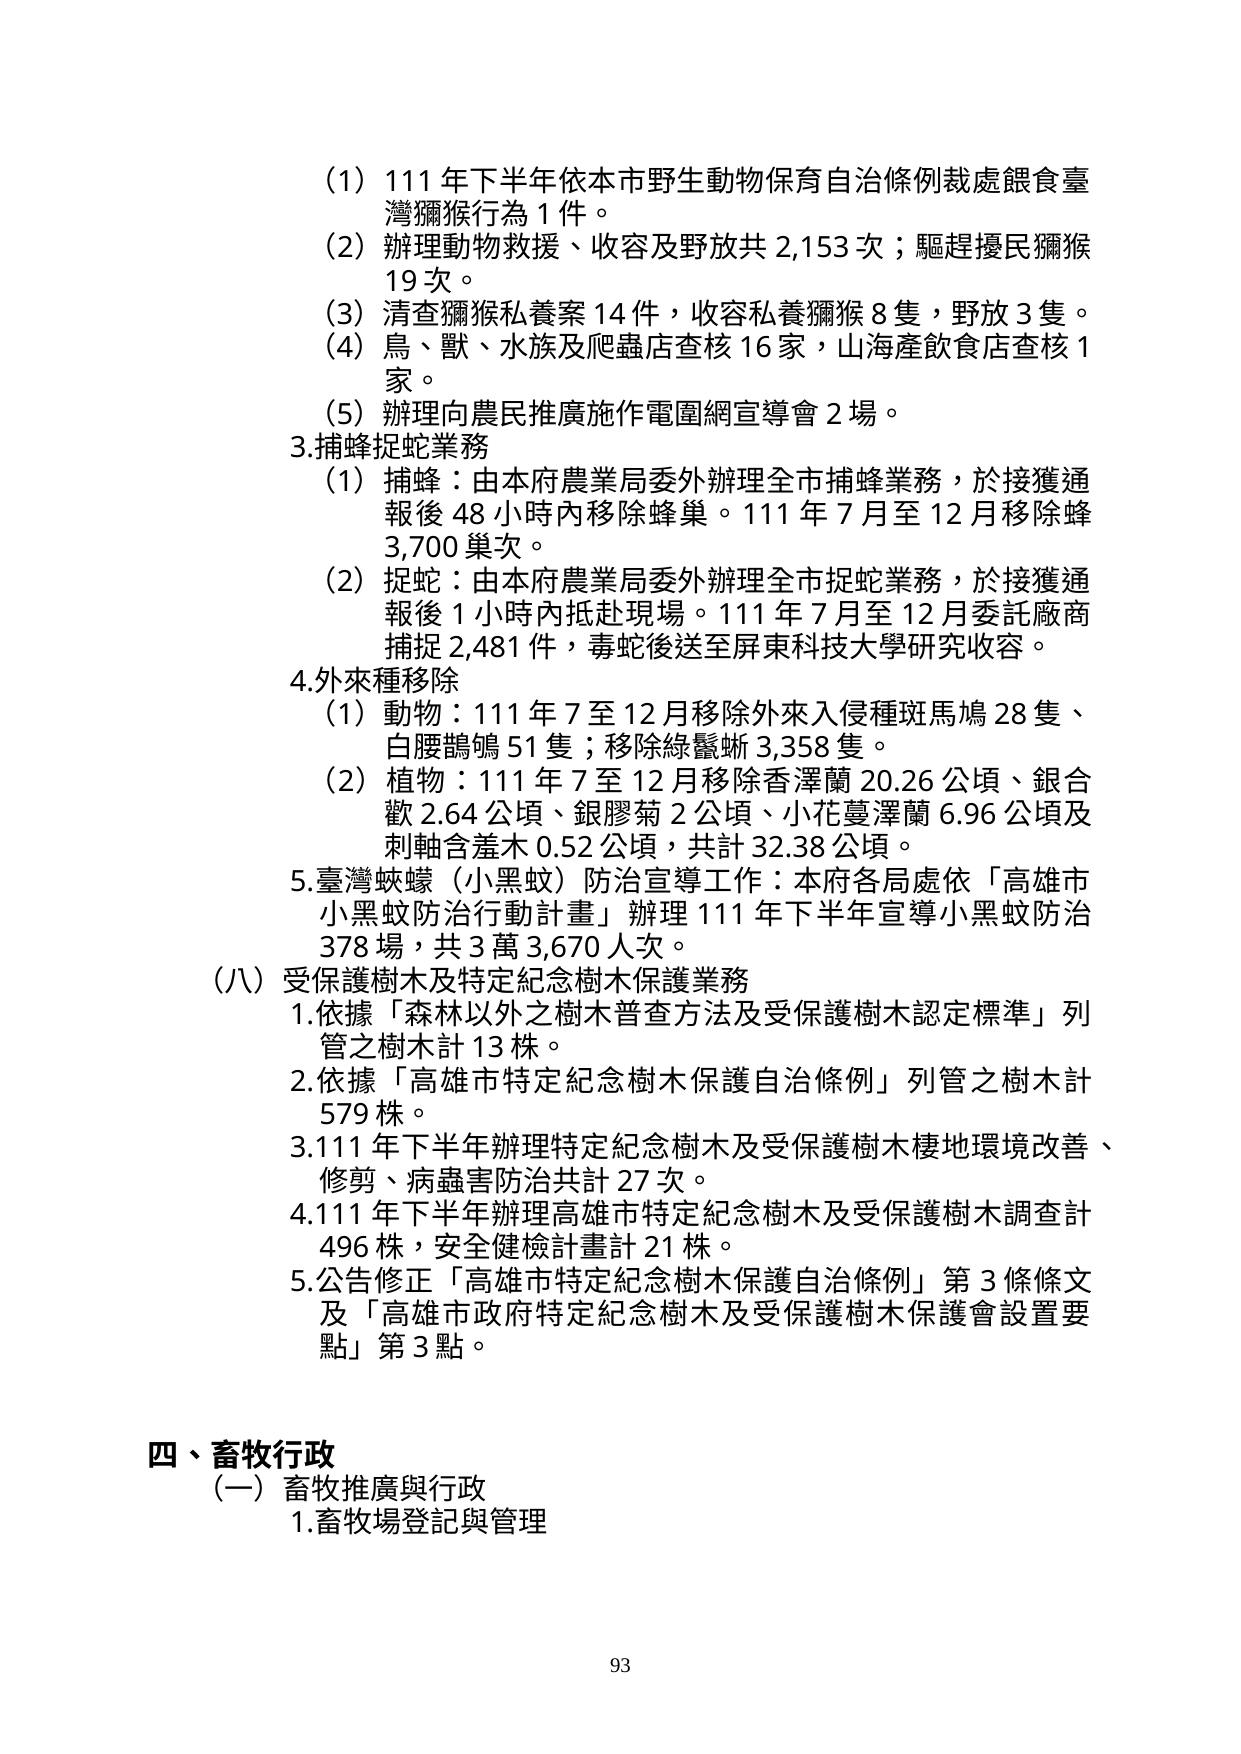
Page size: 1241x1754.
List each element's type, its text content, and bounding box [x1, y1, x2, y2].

text （2）植物：111年7至12月移除香澤蘭20.26公頃、銀合歡2.64公頃、銀膠菊2公頃、小花蔓澤蘭6.96公頃及刺軸含羞木0.52公頃，共計32.38公頃。 [307, 764, 1092, 864]
text （2）捉蛇：由本府農業局委外辦理全市捉蛇業務，於接獲通報後1小時內抵赴現場。111年7月至12月委託廠商捕捉2,481件，毒蛇後送至屏東科技大學研究收容。 [307, 564, 1092, 664]
text 1.依據「森林以外之樹木普查方法及受保護樹木認定標準」列管之樹木計13株。 [289, 998, 1092, 1064]
text （5）辦理向農民推廣施作電圍網宣導會2場。 [307, 398, 1092, 431]
text （3）清查獼猴私養案14件，收容私養獼猴8隻，野放3隻。 [307, 298, 1092, 331]
text 1.畜牧場登記與管理 [289, 1506, 1092, 1539]
text 4.外來種移除 [289, 664, 1092, 698]
text 3.111年下半年辦理特定紀念樹木及受保護樹木棲地環境改善、修剪、病蟲害防治共計27次。 [289, 1131, 1092, 1198]
text （八）受保護樹木及特定紀念樹木保護業務 [195, 964, 1092, 998]
text （1）捕蜂：由本府農業局委外辦理全市捕蜂業務，於接獲通報後48小時內移除蜂巢。111年7月至12月移除蜂3,700巢次。 [307, 464, 1092, 564]
text 四、畜牧行政 [148, 1439, 1092, 1473]
text （一）畜牧推廣與行政 [195, 1473, 1092, 1506]
text （1）動物：111年7至12月移除外來入侵種斑馬鳩28隻、白腰鵲鴝51隻；移除綠鬣蜥3,358隻。 [307, 698, 1092, 764]
text （2）辦理動物救援、收容及野放共2,153次；驅趕擾民獼猴19次。 [307, 231, 1092, 298]
text （1）111年下半年依本市野生動物保育自治條例裁處餵食臺灣獼猴行為1件。 [307, 164, 1092, 231]
text 4.111年下半年辦理高雄市特定紀念樹木及受保護樹木調查計496株，安全健檢計畫計21株。 [289, 1198, 1092, 1264]
text 5.臺灣蛺蠓（小黑蚊）防治宣導工作：本府各局處依「高雄市小黑蚊防治行動計畫」辦理111年下半年宣導小黑蚊防治378場，共3萬3,670人次。 [289, 864, 1092, 964]
text （4）鳥、獸、水族及爬蟲店查核16家，山海產飲食店查核1家。 [307, 331, 1092, 398]
text 2.依據「高雄市特定紀念樹木保護自治條例」列管之樹木計579株。 [289, 1064, 1092, 1131]
text 5.公告修正「高雄市特定紀念樹木保護自治條例」第3條條文及「高雄市政府特定紀念樹木及受保護樹木保護會設置要點」第3點。 [289, 1264, 1092, 1364]
text 3.捕蜂捉蛇業務 [289, 431, 1092, 464]
